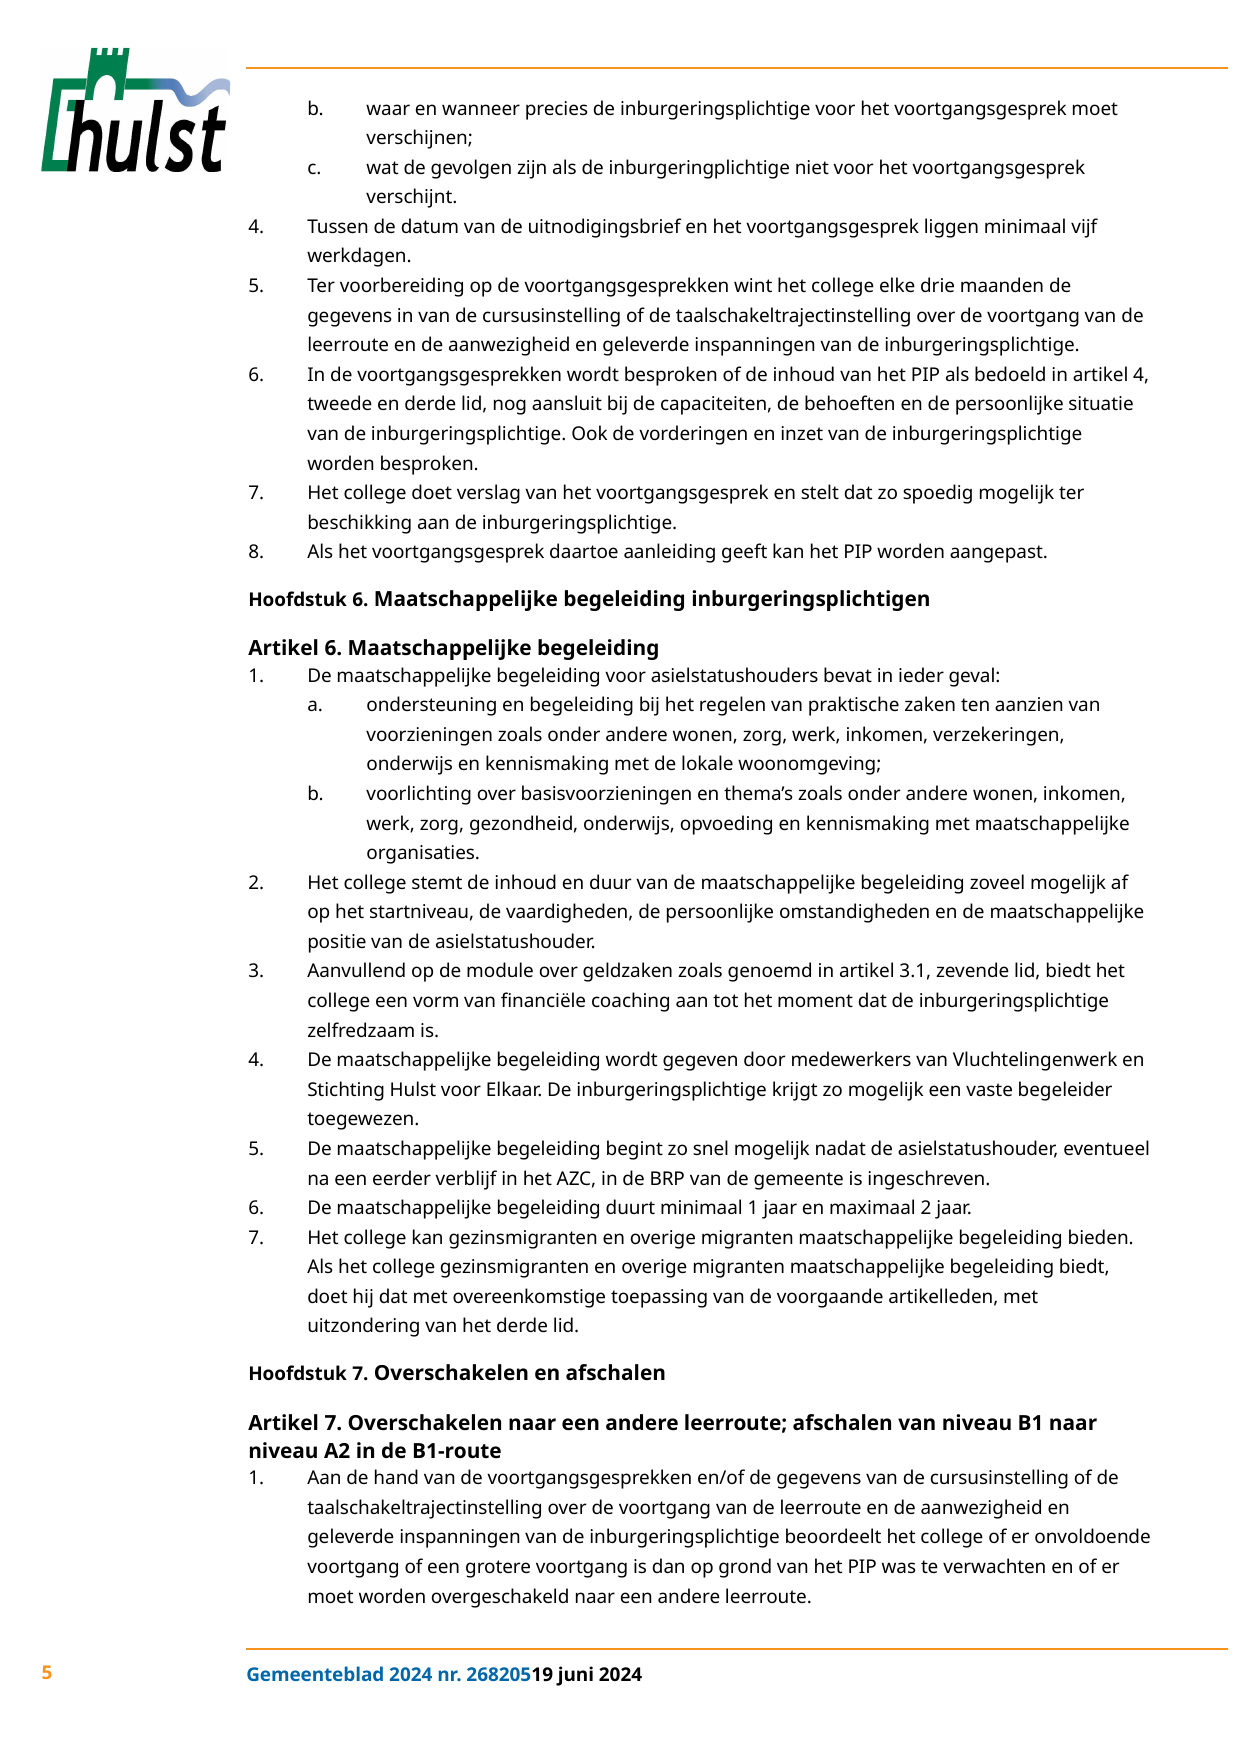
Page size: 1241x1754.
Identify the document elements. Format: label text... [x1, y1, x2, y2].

text Hoofdstuk 6. Maatschappelijke begeleiding inburgeringsplichtigen [248, 584, 1152, 613]
list Tussen de datum van de uitnodigingsbrief en het voortgangsgesprek liggen minimaal vijf werkdagen. [248, 213, 1152, 268]
list ondersteuning en begeleiding bij het regelen van praktische zaken ten aanzien van voorzieningen zoals onder andere wonen, zorg, werk, inkomen, verzekeringen, onderwijs en kennismaking met de lokale woonomgeving; [307, 691, 1152, 776]
list Ter voorbereiding op de voortgangsgesprekken wint het college elke drie maanden de gegevens in van de cursusinstelling of de taalschakeltrajectinstelling over de voortgang van de leerroute en de aanwezigheid en geleverde inspanningen van de inburgeringsplichtige. [248, 272, 1152, 357]
picture [41, 47, 231, 172]
text Hoofdstuk 7. Overschakelen en afschalen [248, 1358, 1152, 1387]
list Aan de hand van de voortgangsgesprekken en/of de gegevens van de cursusinstelling of de taalschakeltrajectinstelling over de voortgang van de leerroute en de aanwezigheid en geleverde inspanningen van de inburgeringsplichtige beoordeelt het college of er onvoldoende voortgang of een grotere voortgang is dan op grond van het PIP was te verwachten en of er moet worden overgeschakeld naar een andere leerroute. [248, 1464, 1152, 1608]
list Als het voortgangsgesprek daartoe aanleiding geeft kan het PIP worden aangepast. [248, 538, 1152, 564]
list De maatschappelijke begeleiding begint zo snel mogelijk nadat de asielstatushouder, eventueel na een eerder verblijf in het AZC, in de BRP van de gemeente is ingeschreven. [248, 1135, 1152, 1191]
list Het college kan gezinsmigranten en overige migranten maatschappelijke begeleiding bieden. Als het college gezinsmigranten en overige migranten maatschappelijke begeleiding biedt, doet hij dat met overeenkomstige toepassing van de voorgaande artikelleden, met uitzondering van het derde lid. [248, 1224, 1152, 1338]
list De maatschappelijke begeleiding duurt minimaal 1 jaar en maximaal 2 jaar. [248, 1194, 1152, 1220]
list In de voortgangsgesprekken wordt besproken of de inhoud van het PIP als bedoeld in artikel 4, tweede en derde lid, nog aansluit bij de capaciteiten, de behoeften en de persoonlijke situatie van de inburgeringsplichtige. Ook de vorderingen en inzet van de inburgeringsplichtige worden besproken. [248, 361, 1152, 476]
text Artikel 7. Overschakelen naar een andere leerroute; afschalen van niveau B1 naar niveau A2 in de B1-route [248, 1408, 1152, 1464]
list wat de gevolgen zijn als de inburgeringplichtige niet voor het voortgangsgesprek verschijnt. [307, 154, 1152, 209]
list Het college stemt de inhoud en duur van de maatschappelijke begeleiding zoveel mogelijk af op het startniveau, de vaardigheden, de persoonlijke omstandigheden en de maatschappelijke positie van de asielstatushouder. [248, 869, 1152, 954]
list De maatschappelijke begeleiding voor asielstatushouders bevat in ieder geval: [248, 662, 1152, 688]
list voorlichting over basisvoorzieningen en thema’s zoals onder andere wonen, inkomen, werk, zorg, gezondheid, onderwijs, opvoeding en kennismaking met maatschappelijke organisaties. [307, 780, 1152, 865]
list Aanvullend op de module over geldzaken zoals genoemd in artikel 3.1, zevende lid, biedt het college een vorm van financiële coaching aan tot het moment dat de inburgeringsplichtige zelfredzaam is. [248, 958, 1152, 1043]
list De maatschappelijke begeleiding wordt gegeven door medewerkers van Vluchtelingenwerk en Stichting Hulst voor Elkaar. De inburgeringsplichtige krijgt zo mogelijk een vaste begeleider toegewezen. [248, 1046, 1152, 1131]
list Het college doet verslag van het voortgangsgesprek en stelt dat zo spoedig mogelijk ter beschikking aan de inburgeringsplichtige. [248, 479, 1152, 535]
text Artikel 6. Maatschappelijke begeleiding [248, 633, 1152, 662]
list waar en wanneer precies de inburgeringsplichtige voor het voortgangsgesprek moet verschijnen; [307, 95, 1152, 150]
